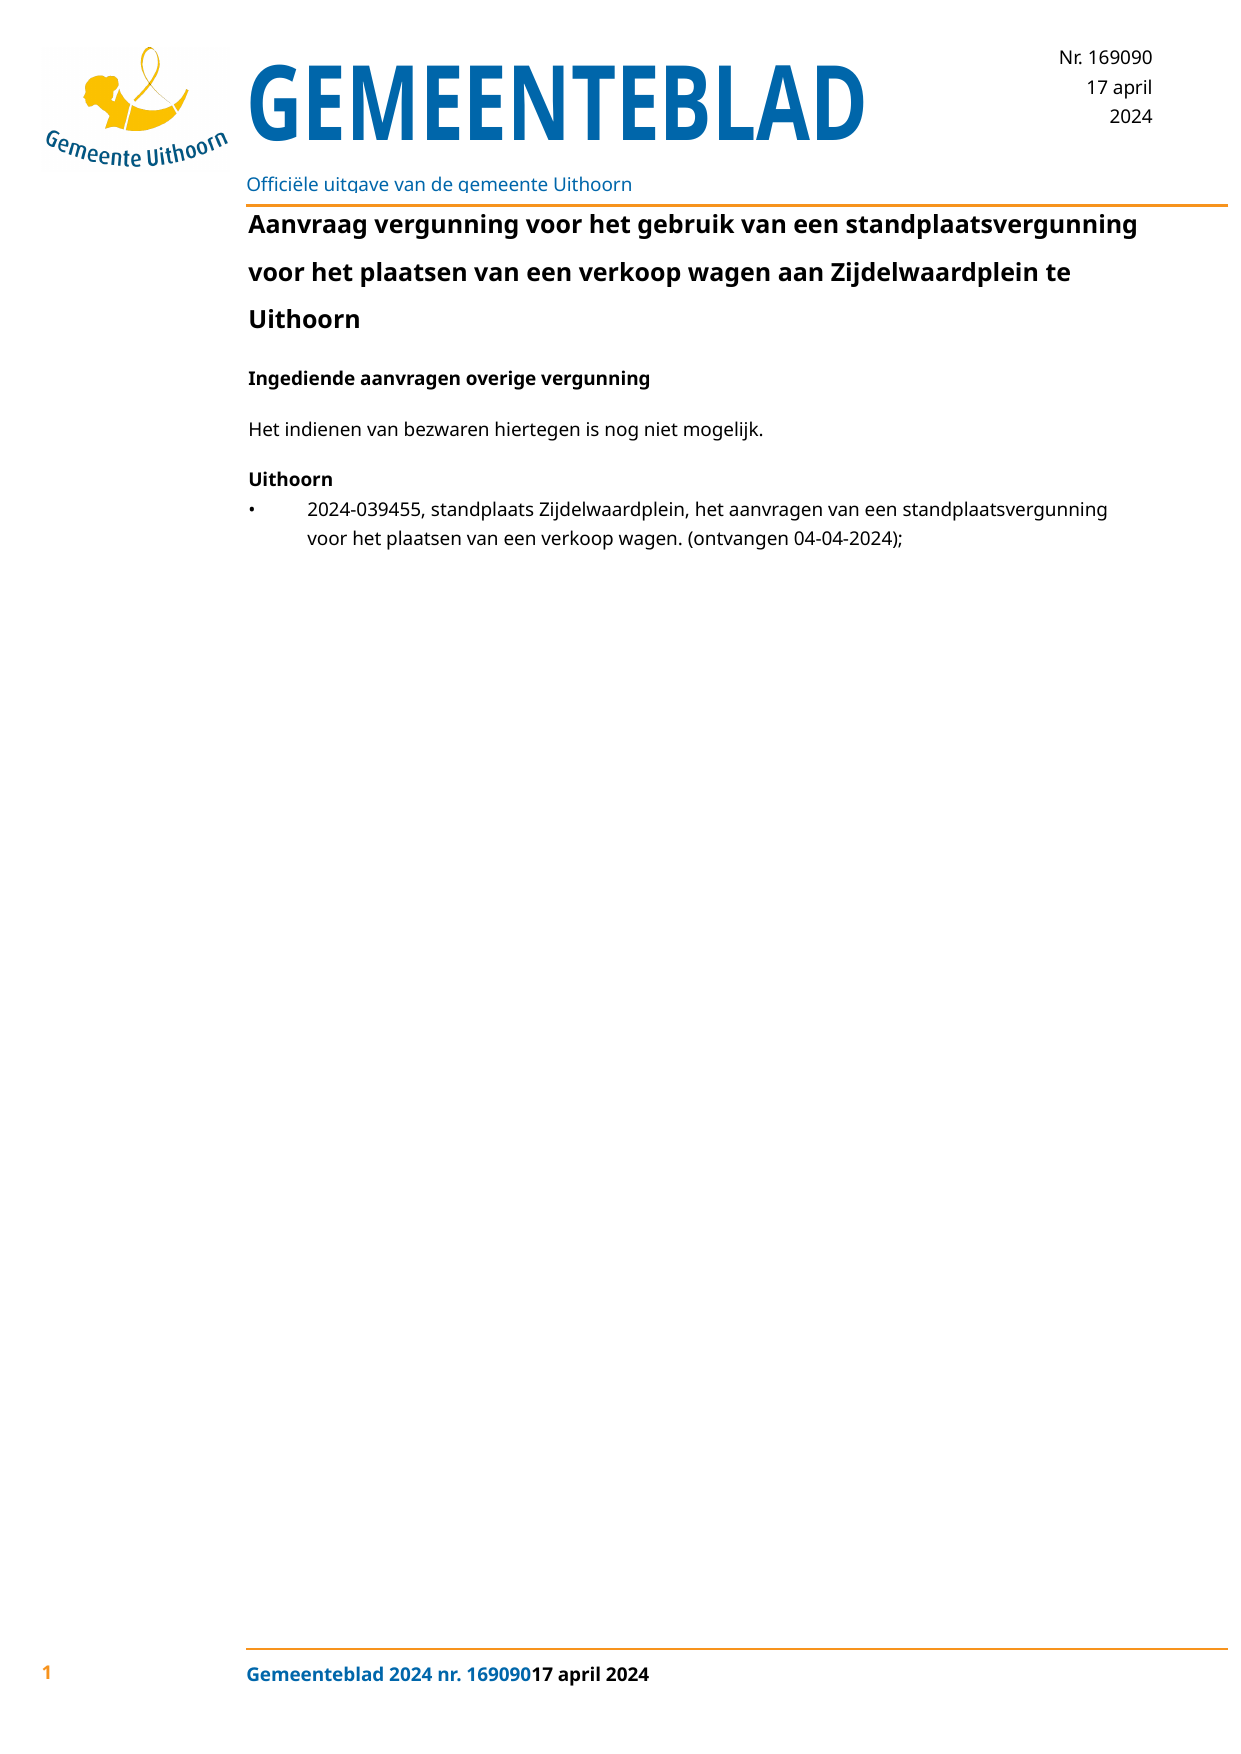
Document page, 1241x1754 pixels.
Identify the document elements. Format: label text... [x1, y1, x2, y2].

text Aanvraag vergunning voor het gebruik van een standplaatsvergunning voor het plaatsen van een verkoop wagen aan Zijdelwaardplein te Uithoorn [248, 207, 1152, 336]
list 2024-039455, standplaats Zijdelwaardplein, het aanvragen van een standplaatsvergunning voor het plaatsen van een verkoop wagen. (ontvangen 04-04-2024); [248, 496, 1152, 551]
picture [41, 47, 231, 172]
text Het indienen van bezwaren hiertegen is nog niet mogelijk. [248, 416, 1152, 442]
text Ingediende aanvragen overige vergunning [248, 366, 1152, 391]
text Uithoorn [248, 466, 1152, 492]
